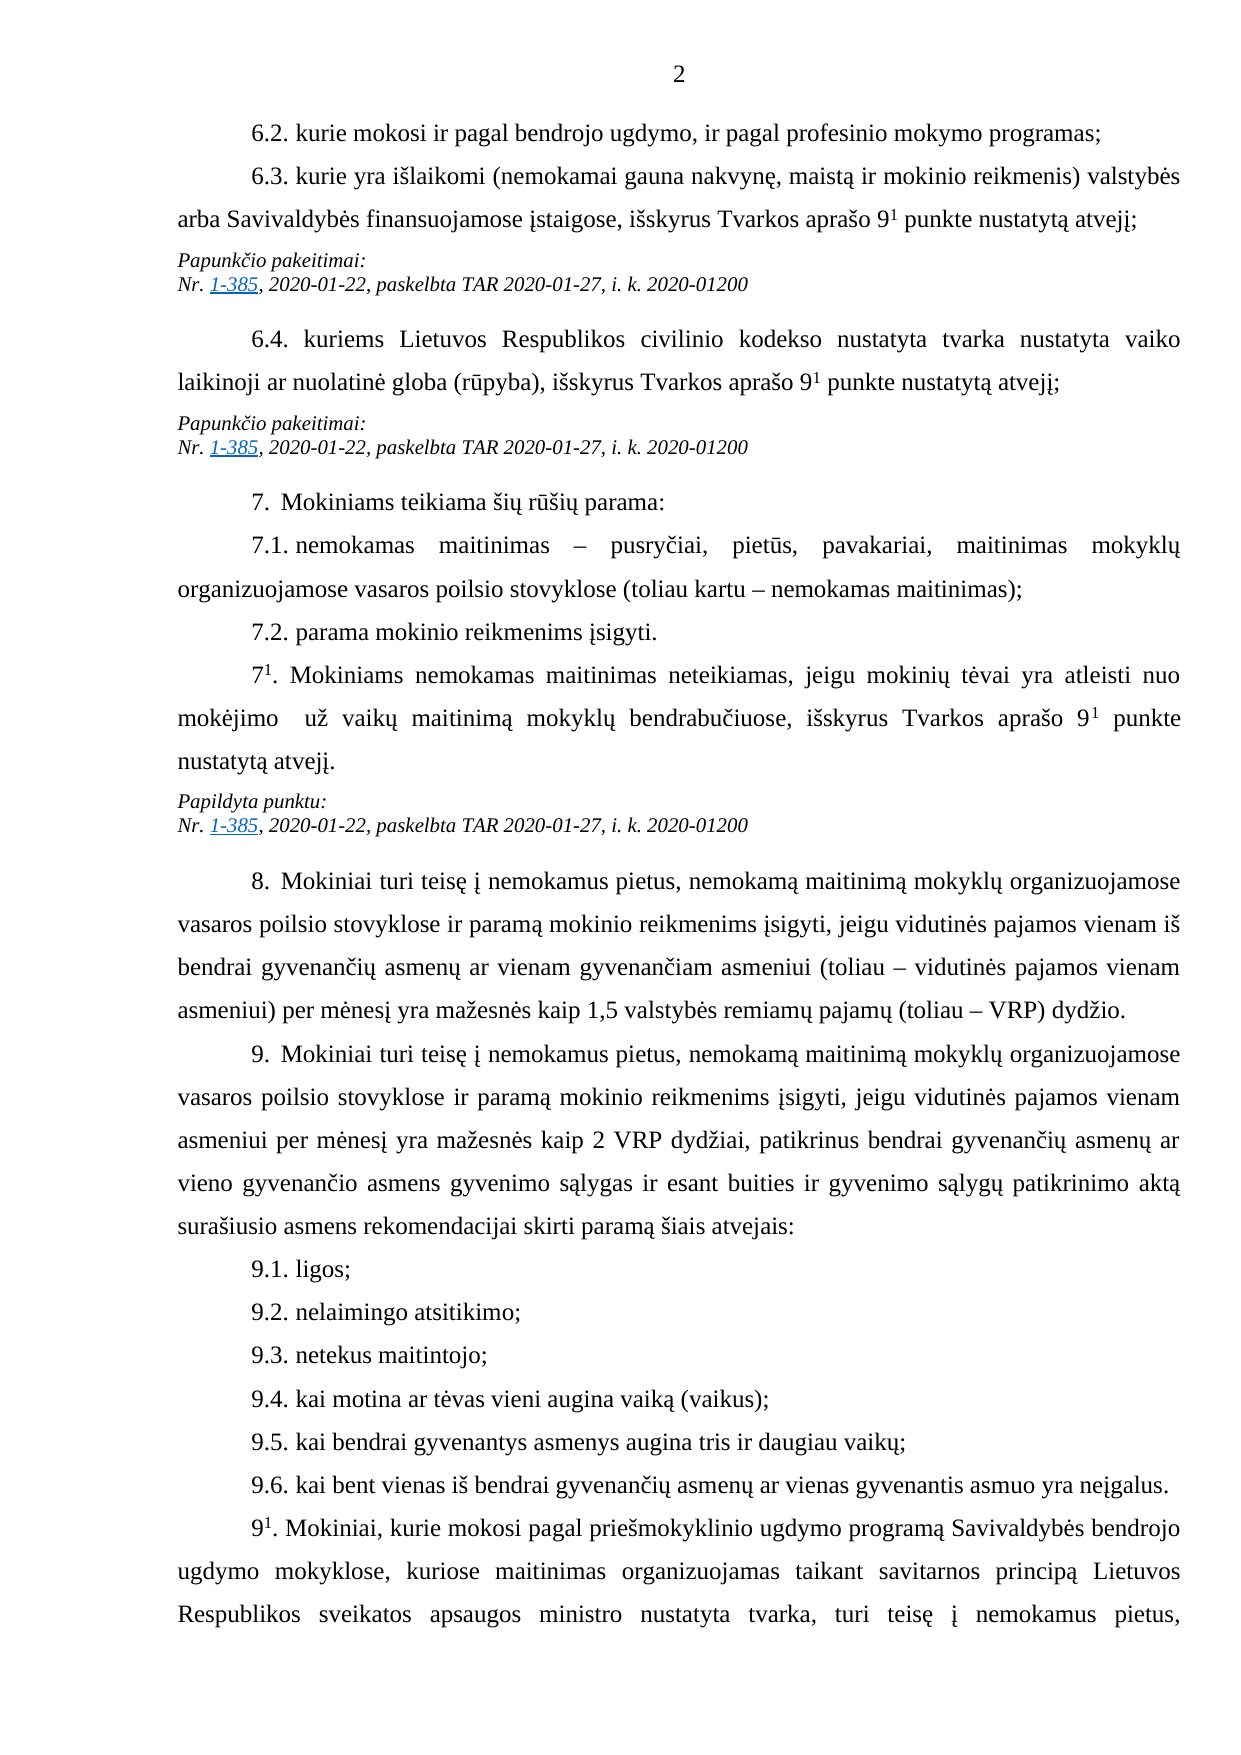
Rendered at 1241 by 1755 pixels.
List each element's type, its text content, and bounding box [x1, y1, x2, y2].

text 7.1. nemokamas maitinimas – pusryčiai, pietūs, pavakariai, maitinimas mokyklų organizuojamose vasaros poilsio stovyklose (toliau kartu – nemokamas maitinimas); [177, 531, 1181, 602]
text 8. Mokiniai turi teisę į nemokamus pietus, nemokamą maitinimą mokyklų organizuojamose vasaros poilsio stovyklose ir paramą mokinio reikmenims įsigyti, jeigu vidutinės pajamos vienam iš bendrai gyvenančių asmenų ar vienam gyvenančiam asmeniui (toliau – vidutinės pajamos vienam asmeniui) per mėnesį yra mažesnės kaip 1,5 valstybės remiamų pajamų (toliau – VRP) dydžio. [177, 866, 1181, 1024]
text 7. Mokiniams teikiama šių rūšių parama: [177, 487, 1181, 516]
text Papunkčio pakeitimai: [177, 247, 1181, 272]
text 9.3. netekus maitintojo; [251, 1341, 1181, 1369]
text 9.5. kai bendrai gyvenantys asmenys augina tris ir daugiau vaikų; [251, 1427, 1181, 1456]
text 9. Mokiniai turi teisę į nemokamus pietus, nemokamą maitinimą mokyklų organizuojamose vasaros poilsio stovyklose ir paramą mokinio reikmenims įsigyti, jeigu vidutinės pajamos vienam asmeniui per mėnesį yra mažesnės kaip 2 VRP dydžiai, patikrinus bendrai gyvenančių asmenų ar vieno gyvenančio asmens gyvenimo sąlygas ir esant buities ir gyvenimo sąlygų patikrinimo aktą surašiusio asmens rekomendacijai skirti paramą šiais atvejais: [177, 1039, 1181, 1240]
text 6.2. kurie mokosi ir pagal bendrojo ugdymo, ir pagal profesinio mokymo programas; [251, 118, 1181, 147]
text Nr. 1-385, 2020-01-22, paskelbta TAR 2020-01-27, i. k. 2020-01200 [177, 435, 1181, 459]
text 9.6. kai bent vienas iš bendrai gyvenančių asmenų ar vienas gyvenantis asmuo yra neįgalus. [177, 1470, 1181, 1499]
text 9.2. nelaimingo atsitikimo; [251, 1297, 1181, 1326]
text 6.3. kurie yra išlaikomi (nemokamai gauna nakvynę, maistą ir mokinio reikmenis) valstybės arba Savivaldybės finansuojamose įstaigose, išskyrus Tvarkos aprašo 91 punkte nustatytą atvejį; [177, 161, 1181, 233]
text 71. Mokiniams nemokamas maitinimas neteikiamas, jeigu mokinių tėvai yra atleisti nuo mokėjimo už vaikų maitinimą mokyklų bendrabučiuose, išskyrus Tvarkos aprašo 91 punkte nustatytą atvejį. [177, 660, 1181, 775]
text Nr. 1-385, 2020-01-22, paskelbta TAR 2020-01-27, i. k. 2020-01200 [177, 272, 1181, 296]
text 6.4. kuriems Lietuvos Respublikos civilinio kodekso nustatyta tvarka nustatyta vaiko laikinoji ar nuolatinė globa (rūpyba), išskyrus Tvarkos aprašo 91 punkte nustatytą atvejį; [177, 324, 1181, 396]
text Nr. 1-385, 2020-01-22, paskelbta TAR 2020-01-27, i. k. 2020-01200 [177, 813, 1181, 837]
text 9.4. kai motina ar tėvas vieni augina vaiką (vaikus); [251, 1384, 1181, 1412]
text Papunkčio pakeitimai: [177, 411, 1181, 435]
text 7.2. parama mokinio reikmenims įsigyti. [177, 617, 1181, 646]
text 91. Mokiniai, kurie mokosi pagal priešmokyklinio ugdymo programą Savivaldybės bendrojo ugdymo mokyklose, kuriose maitinimas organizuojamas taikant savitarnos principą Lietuvos Respublikos sveikatos apsaugos ministro nustatyta tvarka, turi teisę į nemokamus pietus, [177, 1513, 1181, 1628]
text 9.1. ligos; [251, 1254, 1181, 1283]
text Papildyta punktu: [177, 789, 1181, 813]
